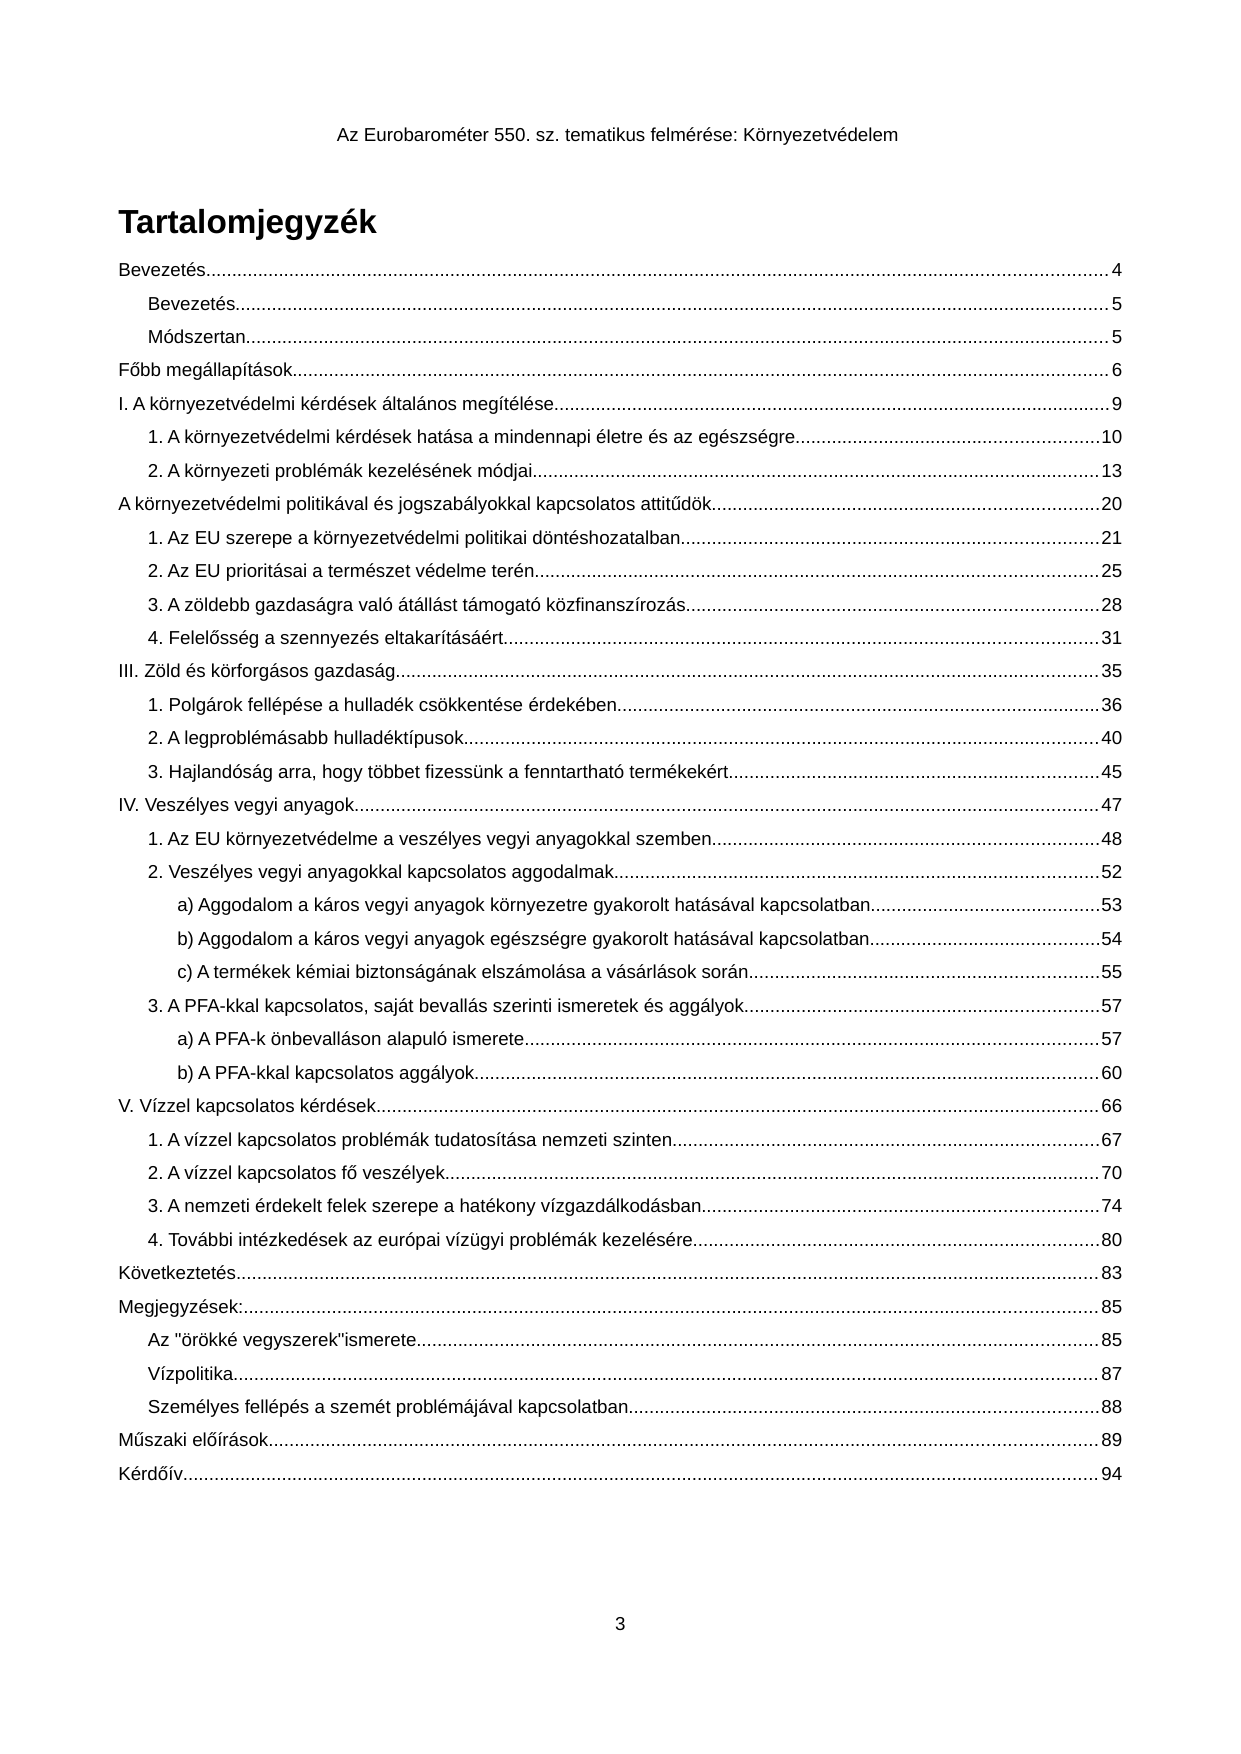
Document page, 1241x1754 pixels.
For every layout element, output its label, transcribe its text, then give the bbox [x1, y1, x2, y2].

text 4. További intézkedések az európai vízügyi problémák kezelésére 80 [148, 1229, 1122, 1250]
text IV. Veszélyes vegyi anyagok 47 [118, 794, 1122, 816]
text 1. A vízzel kapcsolatos problémák tudatosítása nemzeti szinten 67 [148, 1128, 1122, 1150]
text Személyes fellépés a szemét problémájával kapcsolatban 88 [148, 1396, 1122, 1417]
text 3. Hajlandóság arra, hogy többet fizessünk a fenntartható termékekért 45 [148, 761, 1122, 782]
text 1. Az EU szerepe a környezetvédelmi politikai döntéshozatalban 21 [148, 526, 1122, 548]
text Bevezetés 5 [148, 292, 1122, 314]
text I. A környezetvédelmi kérdések általános megítélése 9 [118, 393, 1122, 414]
text 4. Felelősség a szennyezés eltakarításáért 31 [148, 627, 1122, 648]
text a) Aggodalom a káros vegyi anyagok környezetre gyakorolt hatásával kapcsolatban 53 [177, 894, 1122, 916]
text b) A PFA-kkal kapcsolatos aggályok 60 [177, 1061, 1122, 1083]
text a) A PFA-k önbevalláson alapuló ismerete 57 [177, 1028, 1122, 1049]
text III. Zöld és körforgásos gazdaság 35 [118, 660, 1122, 682]
text 2. A legproblémásabb hulladéktípusok 40 [148, 727, 1122, 749]
text Az "örökké vegyszerek"ismerete 85 [148, 1329, 1122, 1351]
text 2. A vízzel kapcsolatos fő veszélyek 70 [148, 1162, 1122, 1183]
text Vízpolitika 87 [148, 1362, 1122, 1384]
text 2. Veszélyes vegyi anyagokkal kapcsolatos aggodalmak 52 [148, 861, 1122, 882]
text 1. A környezetvédelmi kérdések hatása a mindennapi életre és az egészségre 10 [148, 426, 1122, 448]
text Megjegyzések: 85 [118, 1296, 1122, 1317]
text 3. A PFA-kkal kapcsolatos, saját bevallás szerinti ismeretek és aggályok 57 [148, 994, 1122, 1016]
text Kérdőív 94 [118, 1463, 1122, 1484]
text 1. Az EU környezetvédelme a veszélyes vegyi anyagokkal szemben 48 [148, 827, 1122, 849]
text Módszertan 5 [148, 326, 1122, 347]
text 2. Az EU prioritásai a természet védelme terén 25 [148, 560, 1122, 581]
text 3. A zöldebb gazdaságra való átállást támogató közfinanszírozás 28 [148, 593, 1122, 615]
subtitle Tartalomjegyzék [118, 202, 1122, 241]
text Bevezetés 4 [118, 259, 1122, 281]
text A környezetvédelmi politikával és jogszabályokkal kapcsolatos attitűdök 20 [118, 493, 1122, 514]
text Műszaki előírások 89 [118, 1429, 1122, 1451]
text 1. Polgárok fellépése a hulladék csökkentése érdekében 36 [148, 694, 1122, 715]
text Következtetés 83 [118, 1262, 1122, 1284]
text b) Aggodalom a káros vegyi anyagok egészségre gyakorolt hatásával kapcsolatban 54 [177, 928, 1122, 949]
text V. Vízzel kapcsolatos kérdések 66 [118, 1095, 1122, 1116]
text c) A termékek kémiai biztonságának elszámolása a vásárlások során 55 [177, 961, 1122, 983]
text 3. A nemzeti érdekelt felek szerepe a hatékony vízgazdálkodásban 74 [148, 1195, 1122, 1217]
text Főbb megállapítások 6 [118, 359, 1122, 381]
text 2. A környezeti problémák kezelésének módjai 13 [148, 459, 1122, 481]
